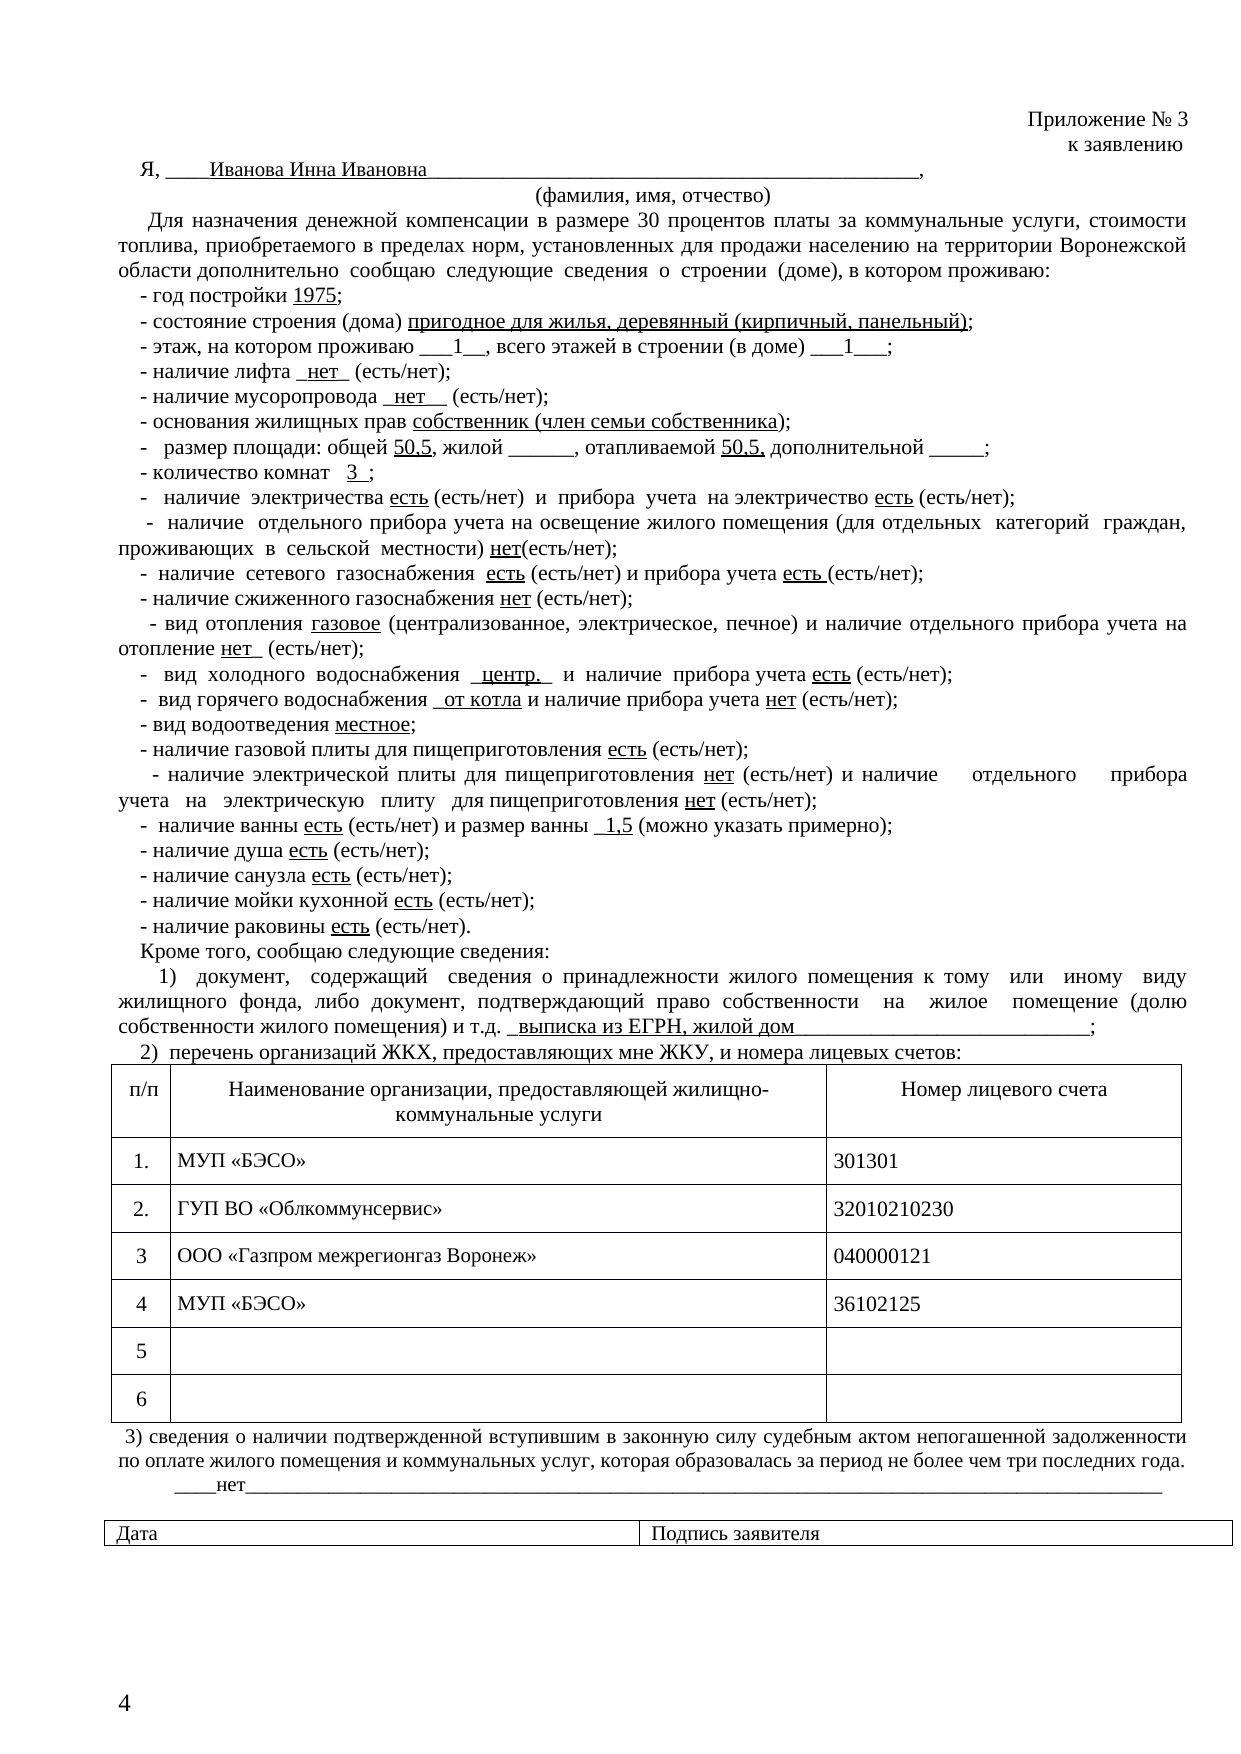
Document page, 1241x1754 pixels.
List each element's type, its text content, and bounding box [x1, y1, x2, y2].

table_cell ГУП ВО «Облкоммунсервис» [171, 1185, 826, 1232]
table_cell МУП «БЭСО» [171, 1138, 826, 1184]
subtitle - наличие сетевого газоснабжения есть (есть/нет) и прибора учета есть (есть/нет); [118, 560, 1188, 585]
table_cell 4 [112, 1280, 170, 1327]
subtitle Я, ____Иванова Инна Ивановна_____________________________________________, [118, 156, 1188, 182]
table_cell [171, 1375, 826, 1422]
subtitle к заявлению [118, 131, 1188, 156]
table_cell 36102125 [827, 1280, 1181, 1327]
table_cell 040000121 [827, 1233, 1181, 1279]
table_header Подпись заявителя [640, 1521, 1232, 1545]
subtitle - этаж, на котором проживаю ___1__, всего этажей в строении (в доме) ___1___; [118, 333, 1188, 358]
subtitle - год постройки 1975; [118, 282, 1188, 308]
table_cell [171, 1328, 826, 1374]
subtitle 1) документ, содержащий сведения о принадлежности жилого помещения к тому или иному виду жилищного фонда, либо документ, подтверждающий право собственности на жилое помещение (долю собственности жилого помещения) и т.д. _выписка из ЕГРН, жилой дом___________________________; [118, 963, 1188, 1039]
subtitle - наличие санузла есть (есть/нет); [118, 862, 1188, 887]
subtitle - вид холодного водоснабжения _центр._ и наличие прибора учета есть (есть/нет); [118, 661, 1188, 686]
table_header Наименование организации, предоставляющей жилищно-коммунальные услуги [171, 1065, 826, 1137]
subtitle Приложение № 3 [118, 106, 1188, 131]
table_cell 5 [112, 1328, 170, 1374]
subtitle - наличие мойки кухонной есть (есть/нет); [118, 887, 1188, 913]
subtitle - наличие электричества есть (есть/нет) и прибора учета на электричество есть (есть/нет); [118, 484, 1188, 509]
subtitle - наличие отдельного прибора учета на освещение жилого помещения (для отдельных категорий граждан, проживающих в сельской местности) нет(есть/нет); [118, 509, 1188, 560]
subtitle Для назначения денежной компенсации в размере 30 процентов платы за коммунальные услуги, стоимости топлива, приобретаемого в пределах норм, установленных для продажи населению на территории Воронежской области дополнительно сообщаю следующие сведения о строении (доме), в котором проживаю: [118, 207, 1188, 282]
table_cell 32010210230 [827, 1185, 1181, 1232]
table_cell 6 [112, 1375, 170, 1422]
subtitle - вид водоотведения местное; [118, 711, 1188, 736]
text ____нет________________________________________________________________________________________ [118, 1472, 1188, 1496]
subtitle - наличие раковины есть (есть/нет). [118, 913, 1188, 938]
subtitle - количество комнат 3 ; [118, 459, 1188, 484]
subtitle - наличие ванны есть (есть/нет) и размер ванны _1,5 (можно указать примерно); [118, 812, 1188, 837]
subtitle - наличие душа есть (есть/нет); [118, 837, 1188, 862]
table_cell 301301 [827, 1138, 1181, 1184]
subtitle - наличие газовой плиты для пищеприготовления есть (есть/нет); [118, 736, 1188, 761]
subtitle 2) перечень организаций ЖКХ, предоставляющих мне ЖКУ, и номера лицевых счетов: [118, 1039, 1188, 1064]
table_header Номер лицевого счета [827, 1065, 1181, 1137]
subtitle - основания жилищных прав собственник (член семьи собственника); [118, 408, 1188, 434]
subtitle - наличие лифта _нет_ (есть/нет); [118, 358, 1188, 383]
subtitle - наличие сжиженного газоснабжения нет (есть/нет); [118, 585, 1188, 610]
subtitle - вид горячего водоснабжения _от котла и наличие прибора учета нет (есть/нет); [118, 686, 1188, 711]
subtitle - размер площади: общей 50,5, жилой ______, отапливаемой 50,5, дополнительной _____; [118, 434, 1188, 459]
table_cell [827, 1328, 1181, 1374]
table_cell 2. [112, 1185, 170, 1232]
table_header Дата [105, 1521, 639, 1545]
subtitle - наличие электрической плиты для пищеприготовления нет (есть/нет) и наличие отдельного прибора учета на электрическую плиту для пищеприготовления нет (есть/нет); [118, 761, 1188, 812]
table_cell 3 [112, 1233, 170, 1279]
table_header п/п [112, 1065, 170, 1137]
subtitle - наличие мусоропровода _нет__ (есть/нет); [118, 383, 1188, 408]
subtitle (фамилия, имя, отчество) [118, 182, 1188, 207]
subtitle Кроме того, сообщаю следующие сведения: [118, 938, 1188, 963]
subtitle - состояние строения (дома) пригодное для жилья, деревянный (кирпичный, панельный); [118, 308, 1188, 333]
table_cell ООО «Газпром межрегионгаз Воронеж» [171, 1233, 826, 1279]
subtitle 3) сведения о наличии подтвержденной вступившим в законную силу судебным актом непогашенной задолженности по оплате жилого помещения и коммунальных услуг, которая образовалась за период не более чем три последних года. [118, 1423, 1188, 1472]
subtitle - вид отопления газовое (централизованное, электрическое, печное) и наличие отдельного прибора учета на отопление нет_ (есть/нет); [118, 610, 1188, 661]
table_cell МУП «БЭСО» [171, 1280, 826, 1327]
table_cell 1. [112, 1138, 170, 1184]
table_cell [827, 1375, 1181, 1422]
